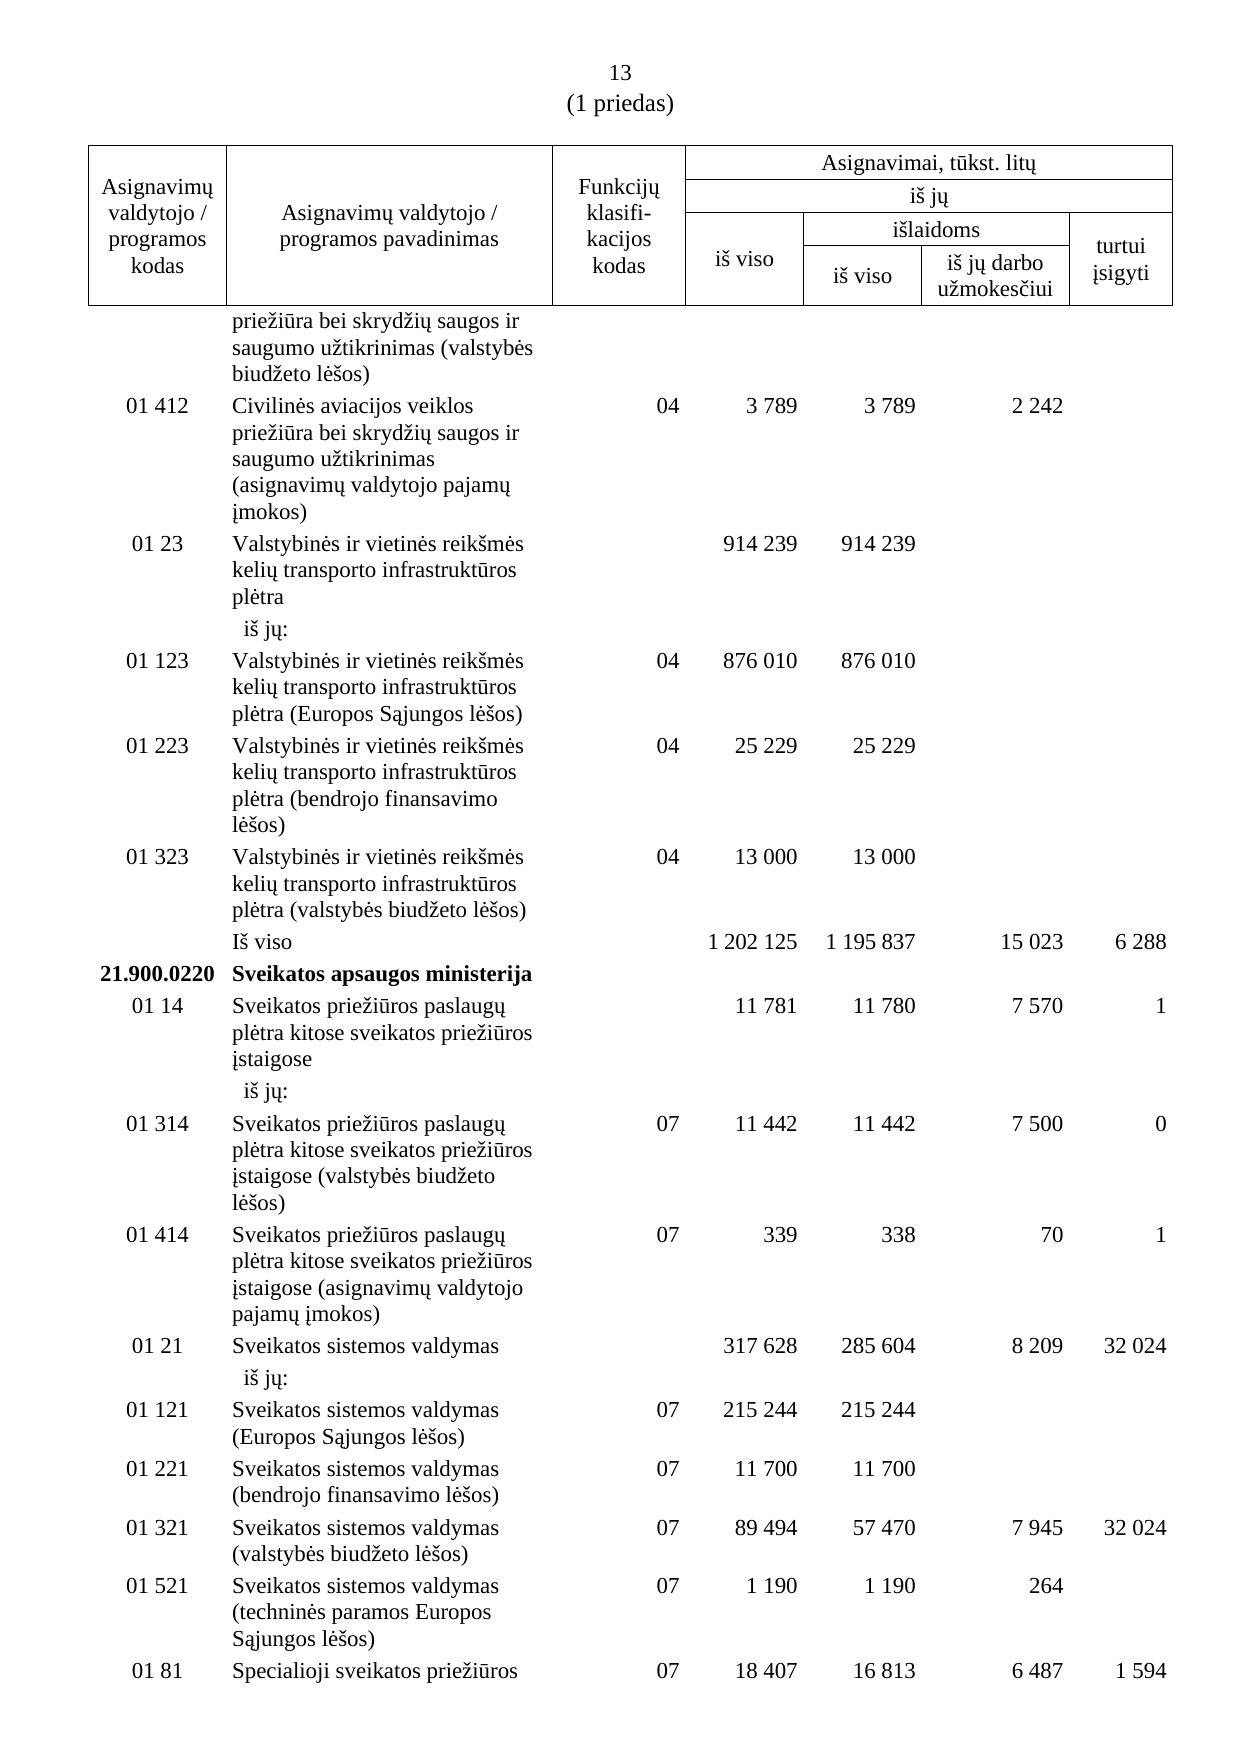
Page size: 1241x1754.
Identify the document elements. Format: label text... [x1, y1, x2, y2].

table_cell 1 195 837 [803, 925, 921, 957]
table_cell 25 229 [803, 729, 921, 840]
table_cell 338 [803, 1218, 921, 1329]
table_cell [921, 306, 1069, 389]
table_cell Sveikatos sistemos valdymas (techninės paramos Europos Sąjungos lėšos) [226, 1569, 552, 1654]
table_cell Specialioji sveikatos priežiūros [226, 1654, 552, 1686]
table_cell 3 789 [803, 390, 921, 527]
table_cell išlaidoms [804, 213, 1069, 245]
table_cell 89 494 [685, 1511, 803, 1569]
table_cell [1069, 644, 1172, 729]
table_cell Sveikatos sistemos valdymas [226, 1329, 552, 1361]
table_cell Valstybinės ir vietinės reikšmės kelių transporto infrastruktūros plėtra (valstybės biudžeto lėšos) [226, 840, 552, 925]
table_cell [685, 1075, 803, 1107]
table_cell 1 [1069, 1218, 1172, 1329]
table_cell [921, 527, 1069, 612]
table_cell 11 442 [685, 1107, 803, 1218]
table_cell [553, 990, 685, 1074]
table_cell 1 190 [685, 1569, 803, 1654]
table_cell 914 239 [685, 527, 803, 612]
table_header Funkcijų klasifi- kacijos kodas [553, 146, 685, 304]
table_cell 1 594 [1069, 1654, 1172, 1686]
table_cell Sveikatos apsaugos ministerija [226, 958, 552, 989]
table_cell 317 628 [685, 1329, 803, 1361]
table_cell Civilinės aviacijos veiklos priežiūra bei skrydžių saugos ir saugumo užtikrinimas (asignavimų valdytojo pajamų įmokos) [226, 390, 552, 527]
table_cell 01 414 [89, 1218, 226, 1329]
table_cell [921, 840, 1069, 925]
table_cell priežiūra bei skrydžių saugos ir saugumo užtikrinimas (valstybės biudžeto lėšos) [226, 306, 552, 389]
table_cell 876 010 [803, 644, 921, 729]
table_cell 01 223 [89, 729, 226, 840]
table_cell [553, 958, 685, 989]
table_cell [1069, 1569, 1172, 1654]
table_cell 01 81 [89, 1654, 226, 1686]
table_cell 6 487 [921, 1654, 1069, 1686]
table_cell [553, 527, 685, 612]
table_cell [685, 958, 803, 989]
table_cell 01 21 [89, 1329, 226, 1361]
table_cell [89, 925, 226, 957]
table_cell [1069, 1075, 1172, 1107]
table_cell [553, 1075, 685, 1107]
table_cell 7 945 [921, 1511, 1069, 1569]
table_cell [803, 958, 921, 989]
table_cell 04 [553, 644, 685, 729]
table_cell 07 [553, 1654, 685, 1686]
table_cell 18 407 [685, 1654, 803, 1686]
table_cell iš viso [804, 246, 921, 304]
table_cell Sveikatos priežiūros paslaugų plėtra kitose sveikatos priežiūros įstaigose (asignavimų valdytojo pajamų įmokos) [226, 1218, 552, 1329]
table_cell [921, 1361, 1069, 1393]
table_cell 16 813 [803, 1654, 921, 1686]
table_cell 57 470 [803, 1511, 921, 1569]
table_cell 01 412 [89, 390, 226, 527]
table_cell [89, 612, 226, 644]
table_cell [89, 1361, 226, 1393]
table_cell 07 [553, 1394, 685, 1452]
table_cell Sveikatos sistemos valdymas (bendrojo finansavimo lėšos) [226, 1452, 552, 1511]
table_cell 285 604 [803, 1329, 921, 1361]
table_cell 13 000 [803, 840, 921, 925]
table_cell 264 [921, 1569, 1069, 1654]
table_cell 11 442 [803, 1107, 921, 1218]
table_cell iš jų darbo užmokesčiui [922, 246, 1069, 304]
table_cell iš jų: [226, 612, 552, 644]
table_cell 1 [1069, 990, 1172, 1074]
table_cell [921, 1075, 1069, 1107]
table_cell [89, 306, 226, 389]
table_cell 15 023 [921, 925, 1069, 957]
table_cell 2 242 [921, 390, 1069, 527]
table_cell [553, 1361, 685, 1393]
table_cell 01 314 [89, 1107, 226, 1218]
table_header Asignavimai, tūkst. litų [686, 146, 1172, 178]
table_cell [921, 729, 1069, 840]
table_cell 339 [685, 1218, 803, 1329]
table_cell Iš viso [226, 925, 552, 957]
table_cell 01 323 [89, 840, 226, 925]
table_cell [685, 1361, 803, 1393]
table_cell 04 [553, 390, 685, 527]
table_cell 215 244 [685, 1394, 803, 1452]
table_cell [1069, 612, 1172, 644]
table_cell iš viso [686, 213, 803, 304]
table_cell 01 123 [89, 644, 226, 729]
table_cell turtui įsigyti [1070, 213, 1172, 304]
table_cell 11 780 [803, 990, 921, 1074]
table_cell [1069, 1361, 1172, 1393]
table_cell 04 [553, 729, 685, 840]
table_cell [1069, 729, 1172, 840]
table_cell 01 121 [89, 1394, 226, 1452]
table_cell iš jų: [226, 1361, 552, 1393]
table_cell [1069, 390, 1172, 527]
table_cell iš jų: [226, 1075, 552, 1107]
table_header Asignavimų valdytojo / programos pavadinimas [227, 146, 552, 304]
table_cell [89, 1075, 226, 1107]
table_cell [803, 306, 921, 389]
table_cell [921, 644, 1069, 729]
table_cell 215 244 [803, 1394, 921, 1452]
table_cell [921, 958, 1069, 989]
table_cell [685, 306, 803, 389]
table_header Asignavimų valdytojo / programos kodas [89, 146, 226, 304]
table_cell [921, 1394, 1069, 1452]
table_cell 0 [1069, 1107, 1172, 1218]
table_cell [553, 306, 685, 389]
table_cell 7 570 [921, 990, 1069, 1074]
table_cell [803, 1075, 921, 1107]
table_cell [1069, 958, 1172, 989]
table_cell 1 190 [803, 1569, 921, 1654]
table_cell 32 024 [1069, 1329, 1172, 1361]
table_cell [553, 925, 685, 957]
table_cell 01 521 [89, 1569, 226, 1654]
table_cell 7 500 [921, 1107, 1069, 1218]
table_cell Sveikatos priežiūros paslaugų plėtra kitose sveikatos priežiūros įstaigose [226, 990, 552, 1074]
table_cell [1069, 1394, 1172, 1452]
table_cell [1069, 840, 1172, 925]
table_cell 07 [553, 1218, 685, 1329]
table_cell 01 221 [89, 1452, 226, 1511]
table_cell 07 [553, 1452, 685, 1511]
table_cell 01 23 [89, 527, 226, 612]
table_cell 21.900.0220 [89, 958, 226, 989]
table_cell 13 000 [685, 840, 803, 925]
table_cell 11 700 [685, 1452, 803, 1511]
table_cell [553, 612, 685, 644]
table_cell 07 [553, 1511, 685, 1569]
table_cell Sveikatos sistemos valdymas (valstybės biudžeto lėšos) [226, 1511, 552, 1569]
table_cell [685, 612, 803, 644]
table_cell Valstybinės ir vietinės reikšmės kelių transporto infrastruktūros plėtra (Europos Sąjungos lėšos) [226, 644, 552, 729]
table_cell iš jų [686, 180, 1172, 212]
table_cell [1069, 527, 1172, 612]
table_cell [921, 612, 1069, 644]
table_cell 70 [921, 1218, 1069, 1329]
table_cell 876 010 [685, 644, 803, 729]
table_cell Valstybinės ir vietinės reikšmės kelių transporto infrastruktūros plėtra (bendrojo finansavimo lėšos) [226, 729, 552, 840]
table_cell [921, 1452, 1069, 1511]
table_cell 01 321 [89, 1511, 226, 1569]
table_cell 25 229 [685, 729, 803, 840]
table_cell [803, 1361, 921, 1393]
table_cell [553, 1329, 685, 1361]
table_cell Sveikatos sistemos valdymas (Europos Sąjungos lėšos) [226, 1394, 552, 1452]
table_cell 32 024 [1069, 1511, 1172, 1569]
table_cell [1069, 306, 1172, 389]
table_cell 04 [553, 840, 685, 925]
table_cell 07 [553, 1569, 685, 1654]
table_cell 8 209 [921, 1329, 1069, 1361]
table_cell 914 239 [803, 527, 921, 612]
table_cell [1069, 1452, 1172, 1511]
table_cell 07 [553, 1107, 685, 1218]
table_cell 6 288 [1069, 925, 1172, 957]
table_cell 11 781 [685, 990, 803, 1074]
table_cell 01 14 [89, 990, 226, 1074]
table_cell Sveikatos priežiūros paslaugų plėtra kitose sveikatos priežiūros įstaigose (valstybės biudžeto lėšos) [226, 1107, 552, 1218]
table_cell 1 202 125 [685, 925, 803, 957]
table_cell [803, 612, 921, 644]
table_cell 11 700 [803, 1452, 921, 1511]
table_cell Valstybinės ir vietinės reikšmės kelių transporto infrastruktūros plėtra [226, 527, 552, 612]
table_cell 3 789 [685, 390, 803, 527]
